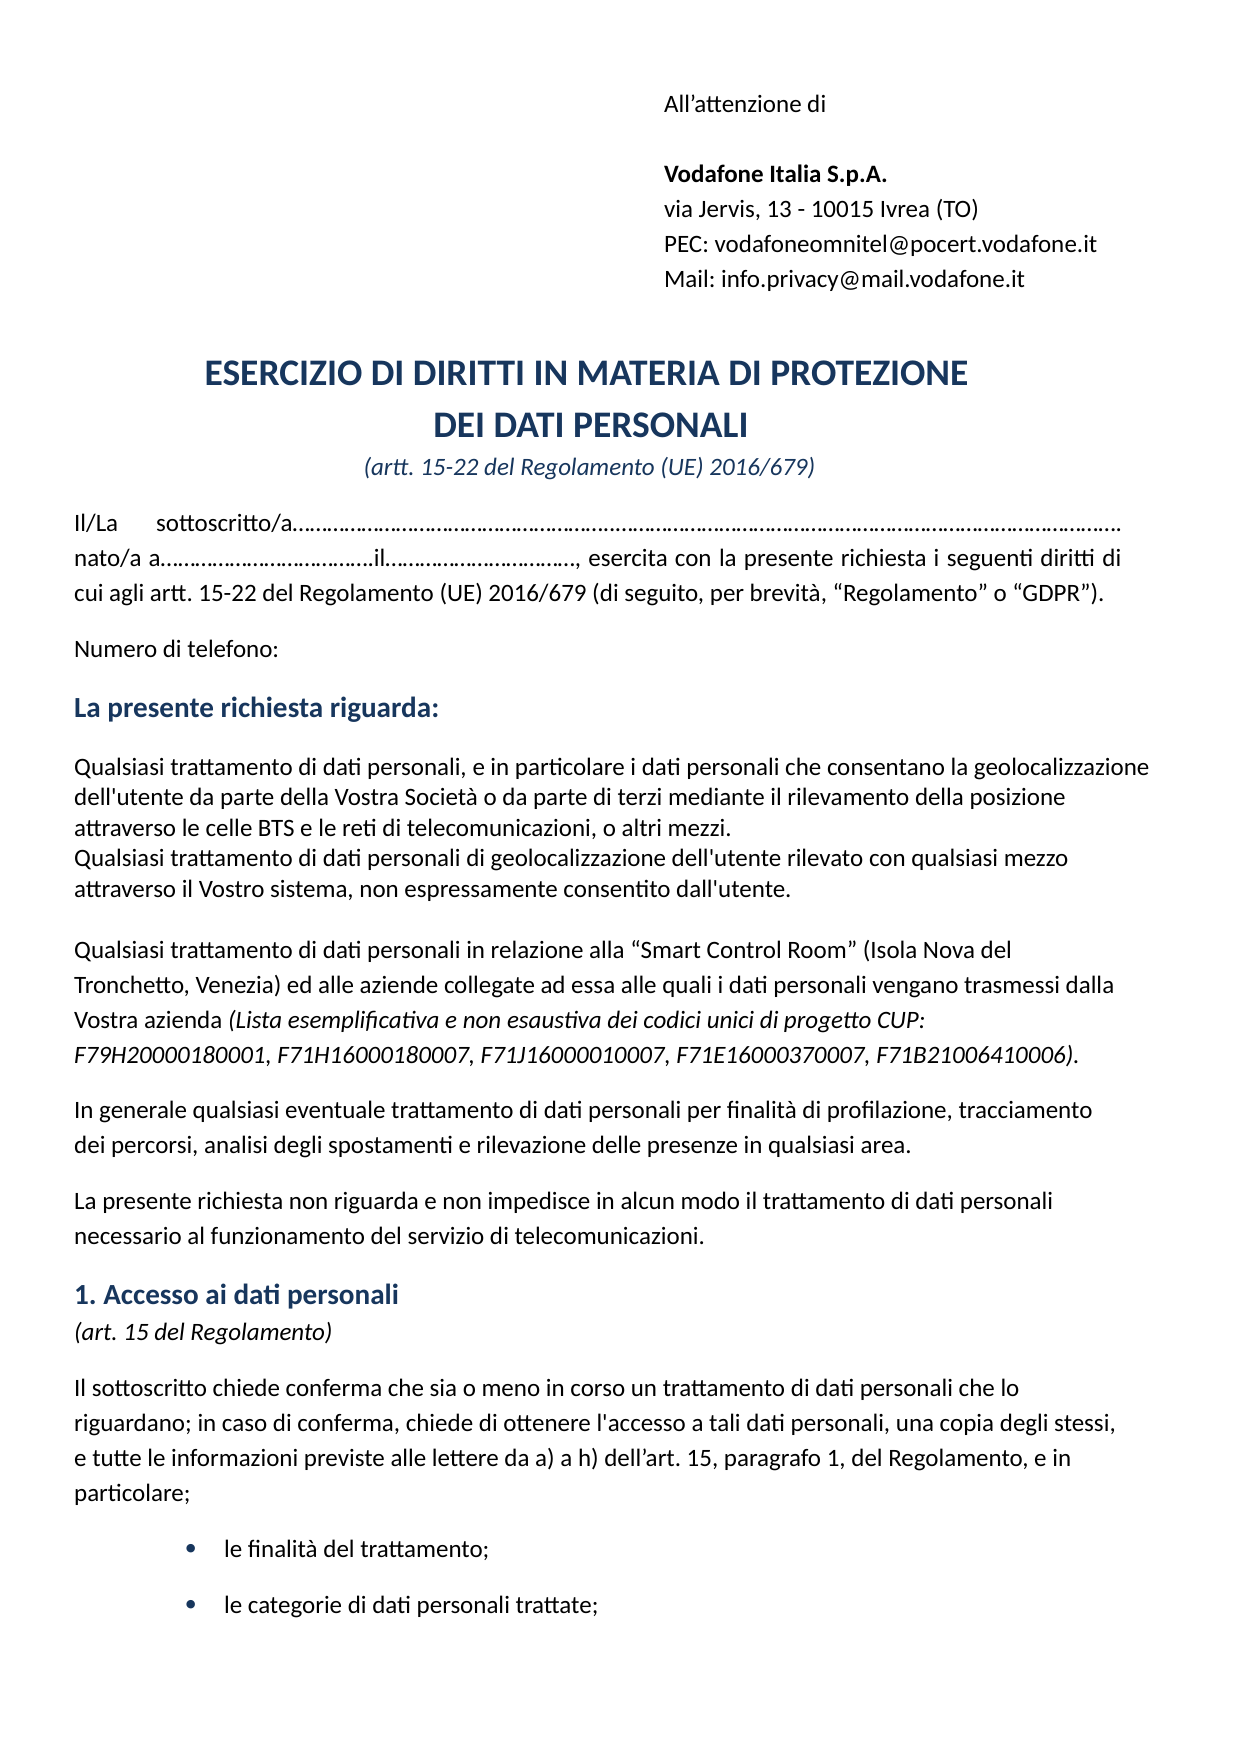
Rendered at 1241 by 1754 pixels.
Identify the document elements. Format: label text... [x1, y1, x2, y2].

text Numero di telefono: [74, 633, 1122, 664]
text Il sottoscritto chiede conferma che sia o meno in corso un trattamento di dati personali che lo riguardano; in caso di conferma, chiede di ottenere l'accesso a tali dati personali, una copia degli stessi, e tutte le informazioni previste alle lettere da a) a h) dell’art. 15, paragrafo 1, del Regolamento, e in particolare; [74, 1372, 1122, 1508]
text La presente richiesta non riguarda e non impedisce in alcun modo il trattamento di dati personali necessario al funzionamento del servizio di telecomunicazioni. [74, 1186, 1122, 1251]
text Il/La sottoscritto/a………………………………………………..……………………………………………………………………………. nato/a a……………………………….il……………………………, esercita con la presente richiesta i seguenti diritti di cui agli artt. 15-22 del Regolamento (UE) 2016/679 (di seguito, per brevità, “Regolamento” o “GDPR”). [74, 507, 1122, 608]
text 1. Accesso ai dati personali (art. 15 del Regolamento) [74, 1276, 1122, 1347]
text All’attenzione di [74, 89, 1122, 119]
text Vodafone Italia S.p.A. [74, 124, 1122, 189]
text PEC: vodafoneomnitel@pocert.vodafone.it [74, 229, 1122, 259]
text La presente richiesta riguarda: [74, 689, 1122, 724]
text Mail: info.privacy@mail.vodafone.it [74, 264, 1122, 294]
text ESERCIZIO DI DIRITTI IN MATERIA DI PROTEZIONE DEI DATI PERSONALI (artt. 15-22 del Regolamento (UE) 2016/679) [59, 348, 1122, 482]
text Qualsiasi trattamento di dati personali in relazione alla “Smart Control Room” (Isola Nova del Tronchetto, Venezia) ed alle aziende collegate ad essa alle quali i dati personali vengano trasmessi dalla Vostra azienda (Lista esemplificativa e non esaustiva dei codici unici di progetto CUP: F79H20000180001, F71H16000180007, F71J16000010007, F71E16000370007, F71B21006410006). [74, 934, 1122, 1069]
list le finalità del trattamento; [186, 1533, 1152, 1564]
text In generale qualsiasi eventuale trattamento di dati personali per finalità di profilazione, tracciamento dei percorsi, analisi degli spostamenti e rilevazione delle presenze in qualsiasi area. [74, 1095, 1122, 1160]
text Qualsiasi trattamento di dati personali, e in particolare i dati personali che consentano la geolocalizzazione dell'utente da parte della Vostra Società o da parte di terzi mediante il rilevamento della posizione attraverso le celle BTS e le reti di telecomunicazioni, o altri mezzi. Qualsiasi trattamento di dati personali di geolocalizzazione dell'utente rilevato con qualsiasi mezzo attraverso il Vostro sistema, non espressamente consentito dall'utente. [74, 751, 1152, 934]
list le categorie di dati personali trattate; [186, 1589, 1152, 1619]
text via Jervis, 13 - 10015 Ivrea (TO) [74, 194, 1122, 224]
